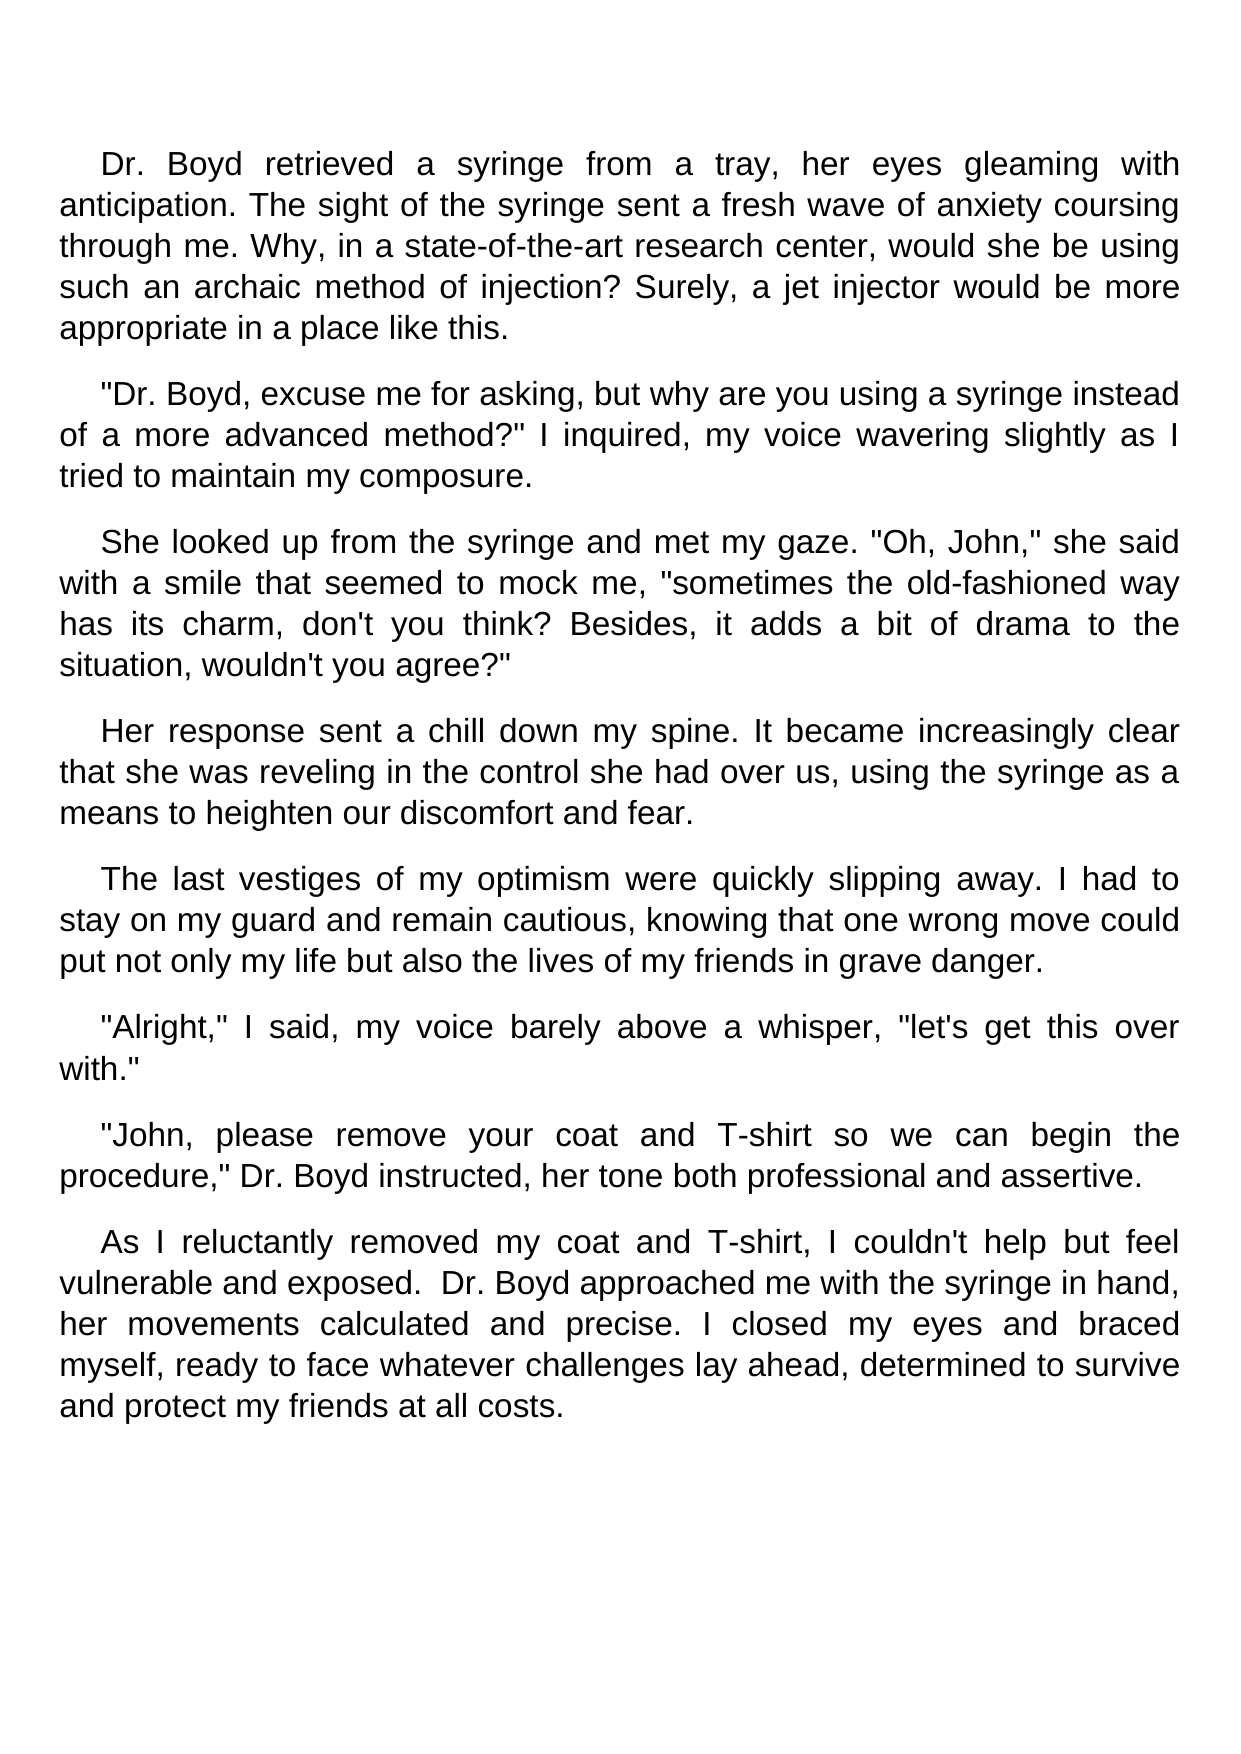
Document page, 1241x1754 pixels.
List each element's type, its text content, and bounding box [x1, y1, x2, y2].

text Her response sent a chill down my spine. It became increasingly clear that she was reveling in the control she had over us, using the syringe as a means to heighten our discomfort and fear. [59, 711, 1181, 832]
text "Alright," I said, my voice barely above a whisper, "let's get this over with." [59, 1007, 1181, 1087]
text She looked up from the syringe and met my gaze. "Oh, John," she said with a smile that seemed to mock me, "sometimes the old-fashioned way has its charm, don't you think? Besides, it adds a bit of drama to the situation, wouldn't you agree?" [59, 522, 1181, 684]
text "Dr. Boyd, excuse me for asking, but why are you using a syringe instead of a more advanced method?" I inquired, my voice wavering slightly as I tried to maintain my composure. [59, 374, 1181, 494]
text Dr. Boyd retrieved a syringe from a tray, her eyes gleaming with anticipation. The sight of the syringe sent a fresh wave of anxiety coursing through me. Why, in a state-of-the-art research center, would she be using such an archaic method of injection? Surely, a jet injector would be more appropriate in a place like this. [59, 144, 1181, 346]
text The last vestiges of my optimism were quickly slipping away. I had to stay on my guard and remain cautious, knowing that one wrong move could put not only my life but also the lives of my friends in grave danger. [59, 859, 1181, 980]
text "John, please remove your coat and T-shirt so we can begin the procedure," Dr. Boyd instructed, her tone both professional and assertive. [59, 1114, 1181, 1194]
text As I reluctantly removed my coat and T-shirt, I couldn't help but feel vulnerable and exposed. Dr. Boyd approached me with the syringe in hand, her movements calculated and precise. I closed my eyes and braced myself, ready to face whatever challenges lay ahead, determined to survive and protect my friends at all costs. [59, 1222, 1181, 1424]
